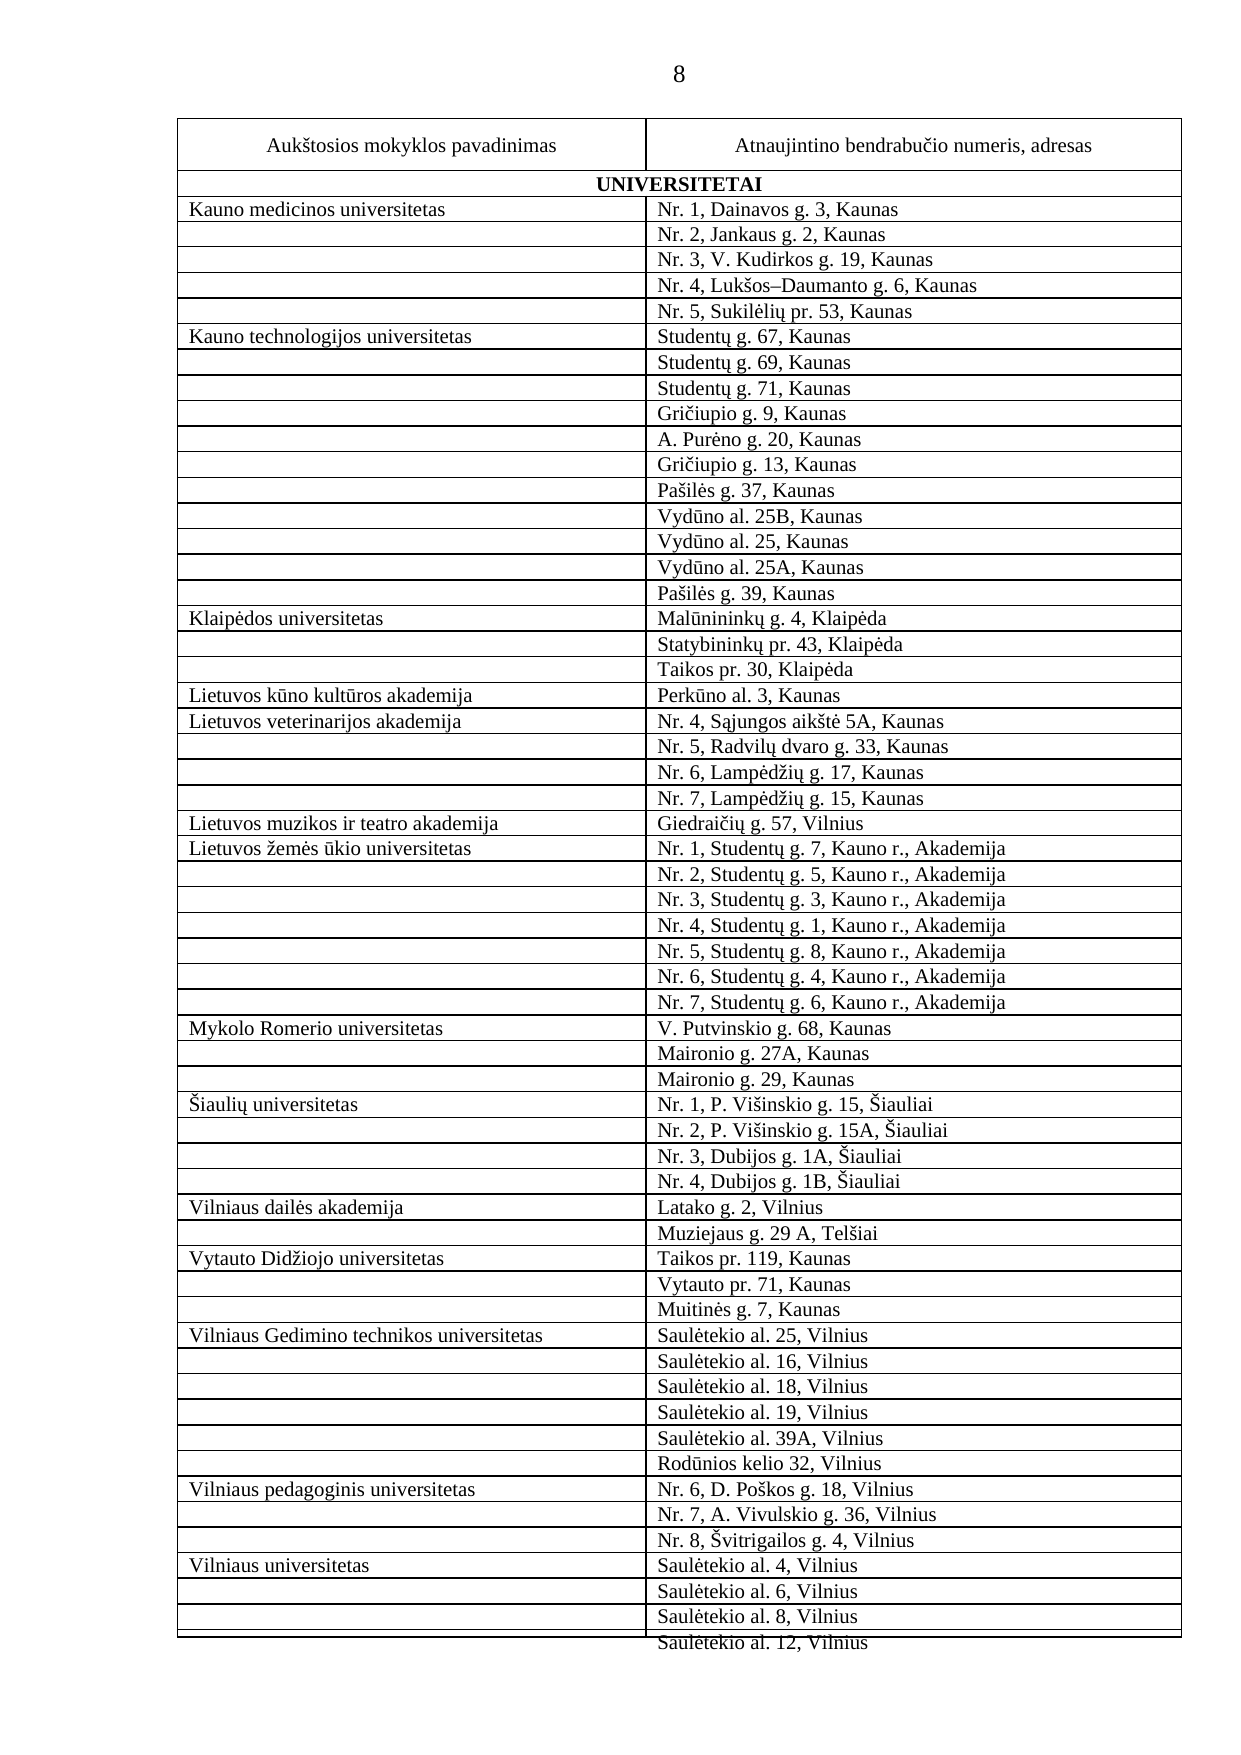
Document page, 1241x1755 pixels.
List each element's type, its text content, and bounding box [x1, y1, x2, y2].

table_cell Gričiupio g. 13, Kaunas [647, 452, 1181, 476]
table_cell Saulėtekio al. 6, Vilnius [647, 1579, 1181, 1603]
table_cell Pašilės g. 37, Kaunas [647, 478, 1181, 502]
table_cell Vytauto pr. 71, Kaunas [647, 1272, 1181, 1296]
table_cell [178, 1374, 645, 1398]
table_cell Nr. 7, Studentų g. 6, Kauno r., Akademija [647, 990, 1181, 1014]
table_cell [178, 1502, 645, 1526]
table_cell [178, 1297, 645, 1321]
table_cell [178, 452, 645, 476]
table_cell [178, 1349, 645, 1373]
table_cell [178, 478, 645, 502]
table_cell Perkūno al. 3, Kaunas [647, 683, 1181, 707]
table_cell [178, 939, 645, 963]
table_cell Nr. 7, Lampėdžių g. 15, Kaunas [647, 786, 1181, 809]
table_cell [178, 632, 645, 656]
table_cell Vilniaus Gedimino technikos universitetas [178, 1323, 645, 1347]
table_cell [178, 1400, 645, 1424]
table_header Atnaujintino bendrabučio numeris, adresas [647, 119, 1181, 170]
table_cell [178, 555, 645, 579]
table_cell Vydūno al. 25A, Kaunas [647, 555, 1181, 579]
table_cell Muitinės g. 7, Kaunas [647, 1297, 1181, 1321]
table_cell Nr. 5, Studentų g. 8, Kauno r., Akademija [647, 939, 1181, 963]
table_cell Nr. 5, Radvilų dvaro g. 33, Kaunas [647, 734, 1181, 758]
table_cell [178, 657, 645, 681]
table_cell [178, 299, 645, 323]
table_cell Mykolo Romerio universitetas [178, 1016, 645, 1039]
table_cell Kauno technologijos universitetas [178, 324, 645, 348]
table_cell Saulėtekio al. 4, Vilnius [647, 1553, 1181, 1577]
table_cell Saulėtekio al. 16, Vilnius [647, 1349, 1181, 1373]
table_cell Nr. 5, Sukilėlių pr. 53, Kaunas [647, 299, 1181, 323]
table_cell UNIVERSITETAI [178, 171, 1181, 196]
table_cell Nr. 6, D. Poškos g. 18, Vilnius [647, 1477, 1181, 1501]
table_cell Studentų g. 69, Kaunas [647, 350, 1181, 374]
table_cell [178, 862, 645, 886]
table_cell [178, 222, 645, 246]
table_cell Gričiupio g. 9, Kaunas [647, 401, 1181, 425]
table_cell Šiaulių universitetas [178, 1092, 645, 1116]
table_cell [178, 376, 645, 399]
table_cell Saulėtekio al. 12, Vilnius [647, 1630, 1181, 1636]
table_cell [178, 247, 645, 271]
table_cell [178, 887, 645, 911]
table_cell Lietuvos veterinarijos akademija [178, 709, 645, 733]
table_cell Nr. 6, Studentų g. 4, Kauno r., Akademija [647, 964, 1181, 988]
table_cell [178, 1528, 645, 1552]
table_cell Nr. 4, Dubijos g. 1B, Šiauliai [647, 1169, 1181, 1193]
table_cell [178, 504, 645, 528]
table_cell [178, 1169, 645, 1193]
table_cell Lietuvos kūno kultūros akademija [178, 683, 645, 707]
table_cell [178, 786, 645, 809]
table_cell Nr. 6, Lampėdžių g. 17, Kaunas [647, 760, 1181, 784]
table_cell [178, 1118, 645, 1142]
table_cell Statybininkų pr. 43, Klaipėda [647, 632, 1181, 656]
table_cell Saulėtekio al. 25, Vilnius [647, 1323, 1181, 1347]
table_cell Studentų g. 67, Kaunas [647, 324, 1181, 348]
table_cell Saulėtekio al. 18, Vilnius [647, 1374, 1181, 1398]
table_cell Saulėtekio al. 39A, Vilnius [647, 1426, 1181, 1449]
table_cell [178, 1144, 645, 1168]
table_cell Muziejaus g. 29 A, Telšiai [647, 1221, 1181, 1244]
table_cell [178, 529, 645, 553]
table_cell Nr. 7, A. Vivulskio g. 36, Vilnius [647, 1502, 1181, 1526]
table_cell [178, 401, 645, 425]
table_cell [178, 1426, 645, 1449]
table_cell [178, 1579, 645, 1603]
table_cell Maironio g. 29, Kaunas [647, 1067, 1181, 1091]
table_cell Nr. 1, Dainavos g. 3, Kaunas [647, 197, 1181, 221]
table_cell Nr. 1, P. Višinskio g. 15, Šiauliai [647, 1092, 1181, 1116]
table_cell [178, 1605, 645, 1628]
table_cell [178, 427, 645, 451]
table_cell Nr. 8, Švitrigailos g. 4, Vilnius [647, 1528, 1181, 1552]
table_cell Studentų g. 71, Kaunas [647, 376, 1181, 399]
table_cell Nr. 4, Lukšos–Daumanto g. 6, Kaunas [647, 273, 1181, 297]
table_cell Kauno medicinos universitetas [178, 197, 645, 221]
table_cell Vilniaus universitetas [178, 1553, 645, 1577]
table_cell Nr. 2, Jankaus g. 2, Kaunas [647, 222, 1181, 246]
table_cell Nr. 3, Dubijos g. 1A, Šiauliai [647, 1144, 1181, 1168]
table_cell Vydūno al. 25B, Kaunas [647, 504, 1181, 528]
table_cell Taikos pr. 30, Klaipėda [647, 657, 1181, 681]
table_cell Taikos pr. 119, Kaunas [647, 1246, 1181, 1270]
table_cell Vydūno al. 25, Kaunas [647, 529, 1181, 553]
table_header Aukštosios mokyklos pavadinimas [178, 119, 645, 170]
table_cell [178, 1067, 645, 1091]
table_cell [178, 913, 645, 937]
table_cell Saulėtekio al. 8, Vilnius [647, 1605, 1181, 1628]
table_cell Vilniaus pedagoginis universitetas [178, 1477, 645, 1501]
table_cell [178, 350, 645, 374]
table_cell [178, 760, 645, 784]
table_cell [178, 1221, 645, 1244]
table_cell V. Putvinskio g. 68, Kaunas [647, 1016, 1181, 1039]
table_cell Nr. 4, Studentų g. 1, Kauno r., Akademija [647, 913, 1181, 937]
table_cell [178, 1630, 645, 1636]
table_cell [178, 581, 645, 604]
table_cell [178, 1041, 645, 1065]
table_cell Nr. 4, Sąjungos aikštė 5A, Kaunas [647, 709, 1181, 733]
table_cell Klaipėdos universitetas [178, 606, 645, 630]
table_cell Nr. 3, V. Kudirkos g. 19, Kaunas [647, 247, 1181, 271]
table_cell Lietuvos muzikos ir teatro akademija [178, 811, 645, 834]
table_cell Nr. 1, Studentų g. 7, Kauno r., Akademija [647, 836, 1181, 860]
table_cell [178, 964, 645, 988]
table_cell [178, 1272, 645, 1296]
table_cell Nr. 2, P. Višinskio g. 15A, Šiauliai [647, 1118, 1181, 1142]
table_cell Nr. 2, Studentų g. 5, Kauno r., Akademija [647, 862, 1181, 886]
table_cell Rodūnios kelio 32, Vilnius [647, 1451, 1181, 1475]
table_cell Nr. 3, Studentų g. 3, Kauno r., Akademija [647, 887, 1181, 911]
table_cell Vytauto Didžiojo universitetas [178, 1246, 645, 1270]
table_cell Vilniaus dailės akademija [178, 1195, 645, 1219]
table_cell [178, 734, 645, 758]
table_cell Latako g. 2, Vilnius [647, 1195, 1181, 1219]
table_cell Giedraičių g. 57, Vilnius [647, 811, 1181, 834]
table_cell [178, 273, 645, 297]
table_cell [178, 1451, 645, 1475]
table_cell Lietuvos žemės ūkio universitetas [178, 836, 645, 860]
table_cell Saulėtekio al. 19, Vilnius [647, 1400, 1181, 1424]
table_cell Maironio g. 27A, Kaunas [647, 1041, 1181, 1065]
table_cell A. Purėno g. 20, Kaunas [647, 427, 1181, 451]
table_cell Pašilės g. 39, Kaunas [647, 581, 1181, 604]
table_cell [178, 990, 645, 1014]
table_cell Malūnininkų g. 4, Klaipėda [647, 606, 1181, 630]
